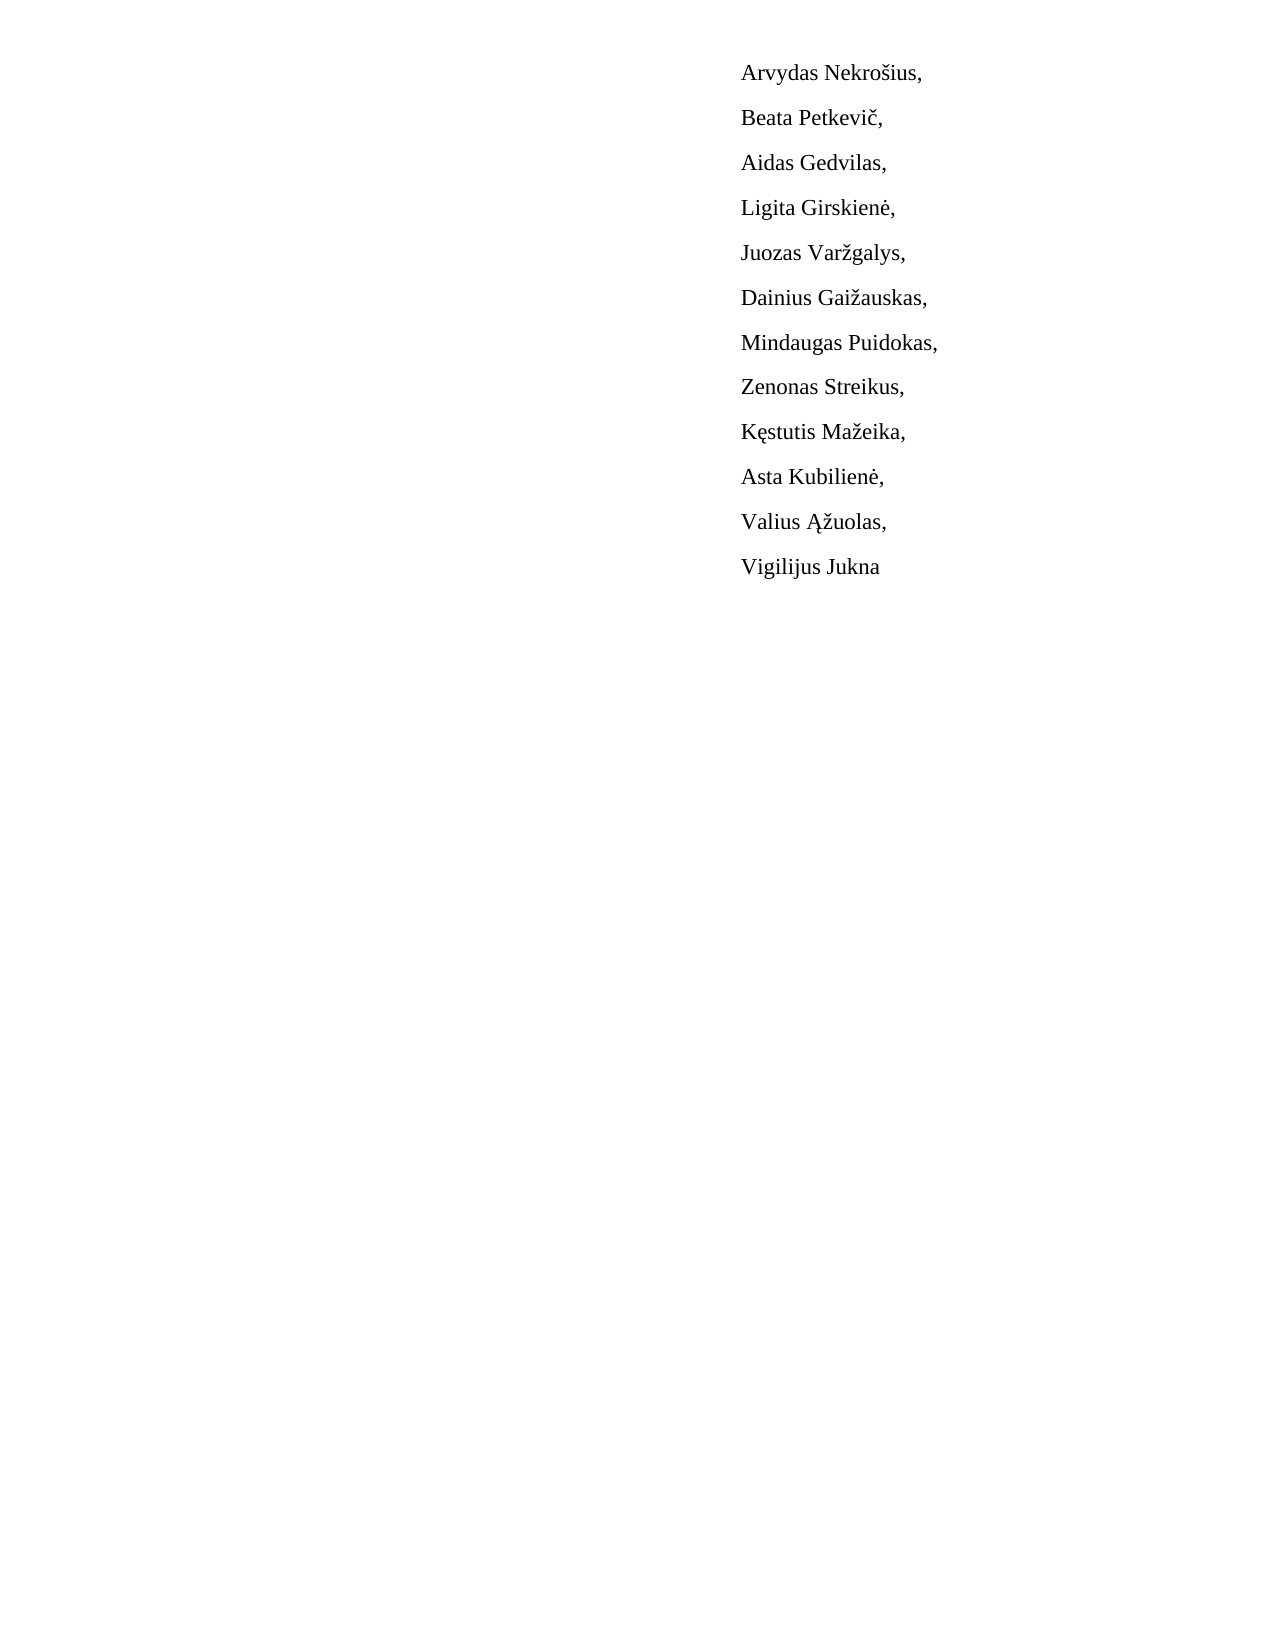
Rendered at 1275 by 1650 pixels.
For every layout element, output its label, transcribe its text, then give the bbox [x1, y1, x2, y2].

text Mindaugas Puidokas, [741, 328, 1196, 355]
text Asta Kubilienė, [741, 463, 1196, 489]
text Valius Ąžuolas, [741, 508, 1196, 534]
text Ligita Girskienė, [741, 194, 1196, 220]
text Kęstutis Mažeika, [741, 418, 1196, 445]
text Dainius Gaižauskas, [741, 284, 1196, 310]
text Aidas Gedvilas, [741, 149, 1196, 175]
text Arvydas Nekrošius, [741, 59, 1196, 86]
text Juozas Varžgalys, [741, 239, 1196, 265]
text Zenonas Streikus, [741, 373, 1196, 400]
text Vigilijus Jukna [741, 553, 1196, 579]
text Beata Petkevič, [741, 104, 1196, 130]
